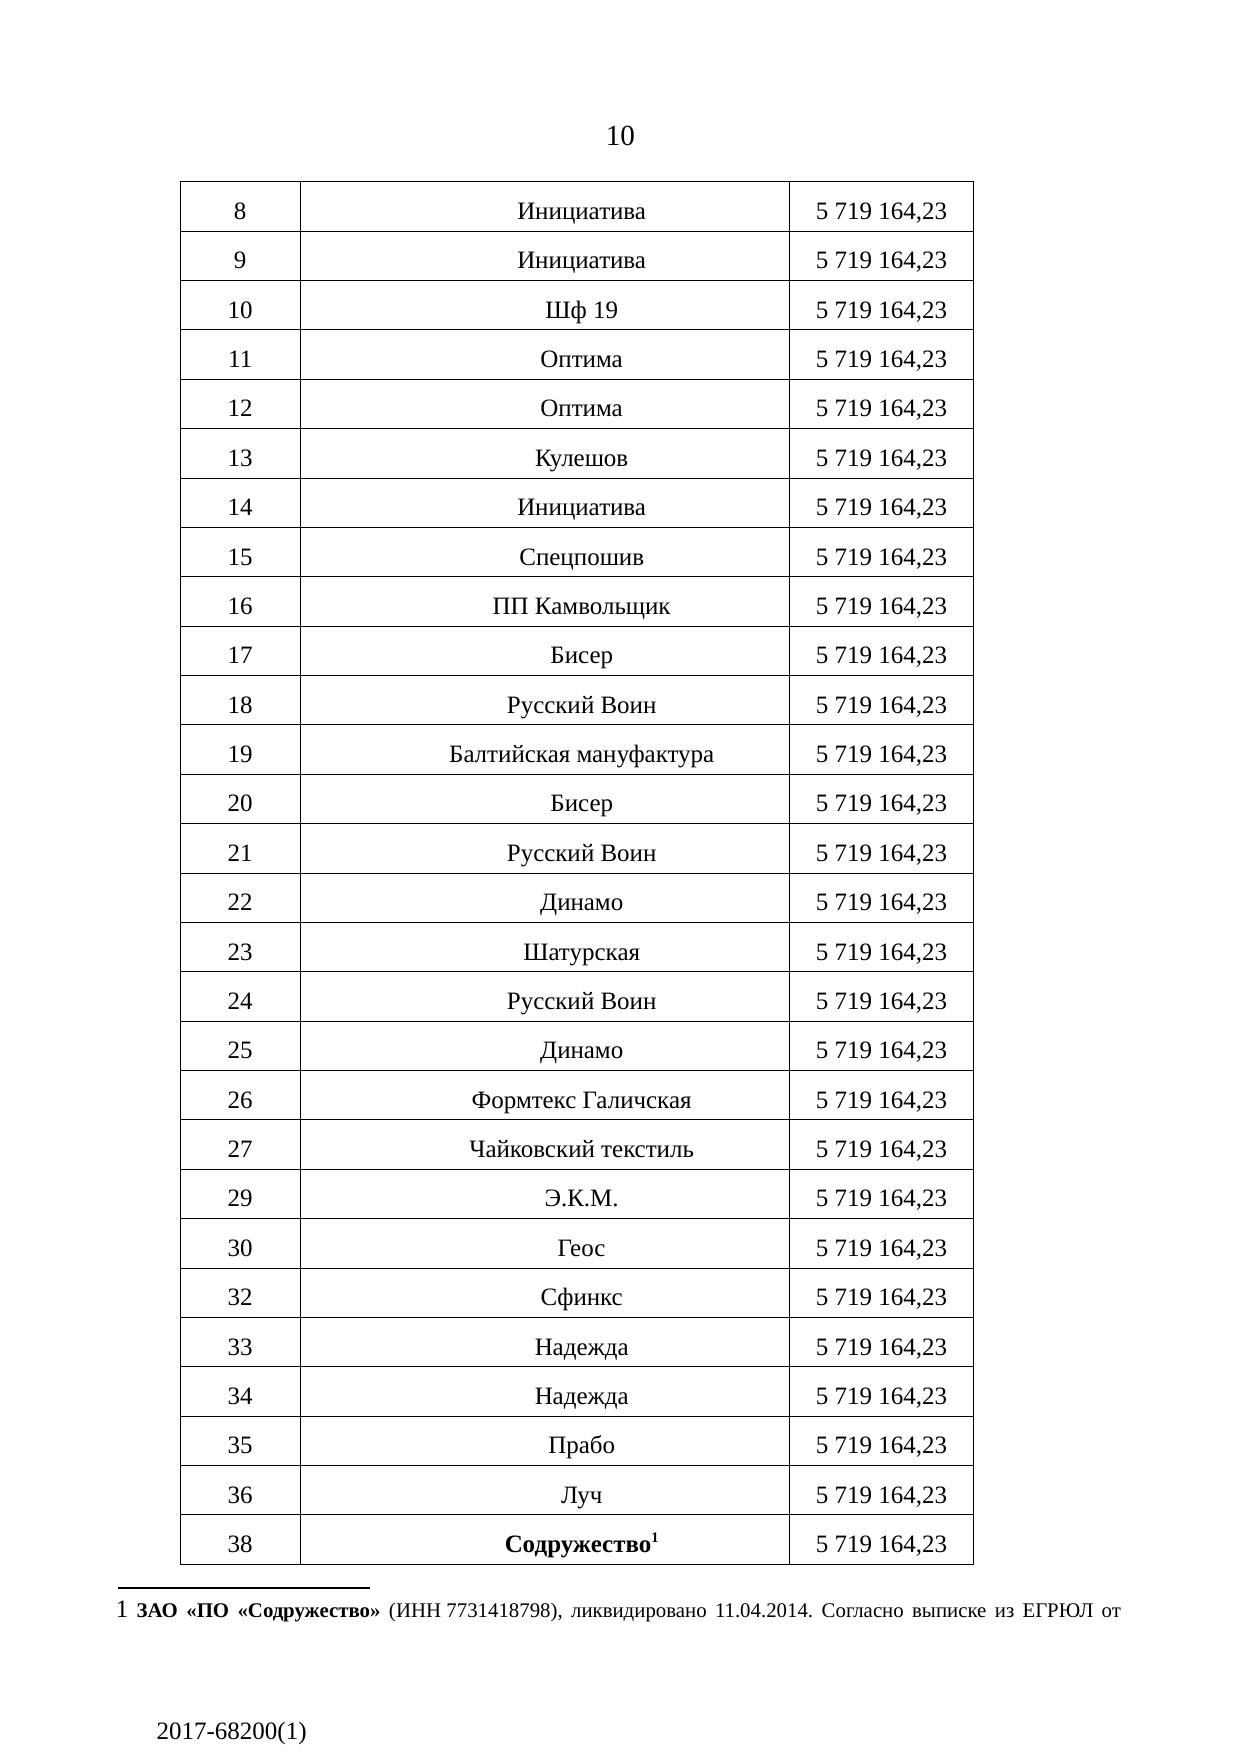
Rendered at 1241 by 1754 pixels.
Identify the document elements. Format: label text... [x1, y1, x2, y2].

table_cell Чайковский текстиль [301, 1120, 789, 1169]
table_cell 5 719 164,23 [790, 479, 973, 527]
table_cell 19 [181, 725, 300, 774]
table_cell Бисер [301, 627, 789, 675]
table_cell Кулешов [301, 429, 789, 477]
table_cell Инициатива [301, 232, 789, 280]
table_cell Луч [301, 1466, 789, 1514]
table_cell 5 719 164,23 [790, 182, 973, 231]
table_cell 5 719 164,23 [790, 577, 973, 626]
table_cell Оптима [301, 380, 789, 428]
table_cell 9 [181, 232, 300, 280]
table_cell 5 719 164,23 [790, 429, 973, 477]
table_cell Шф 19 [301, 281, 789, 329]
table_cell 33 [181, 1318, 300, 1366]
table_cell 5 719 164,23 [790, 725, 973, 774]
table_cell 35 [181, 1417, 300, 1465]
table_cell 5 719 164,23 [790, 874, 973, 922]
table_cell 5 719 164,23 [790, 330, 973, 379]
table_cell Спецпошив [301, 528, 789, 576]
table_cell 5 719 164,23 [790, 627, 973, 675]
table_cell 25 [181, 1022, 300, 1070]
table_cell Формтекс Галичская [301, 1071, 789, 1119]
table_cell 15 [181, 528, 300, 576]
table_cell Сфинкс [301, 1269, 789, 1317]
table_cell Геос [301, 1219, 789, 1267]
table_cell Прабо [301, 1417, 789, 1465]
table_cell 27 [181, 1120, 300, 1169]
table_cell Содружество [301, 1515, 789, 1564]
table_cell 5 719 164,23 [790, 1022, 973, 1070]
table_cell 5 719 164,23 [790, 775, 973, 823]
table_cell 13 [181, 429, 300, 477]
table_cell Динамо [301, 1022, 789, 1070]
table_cell Русский Воин [301, 972, 789, 1021]
table_cell 5 719 164,23 [790, 676, 973, 724]
table_cell 17 [181, 627, 300, 675]
table_cell 30 [181, 1219, 300, 1267]
table_cell 5 719 164,23 [790, 528, 973, 576]
table_cell Русский Воин [301, 676, 789, 724]
table_cell 10 [181, 281, 300, 329]
table_cell 5 719 164,23 [790, 1318, 973, 1366]
table_cell 5 719 164,23 [790, 923, 973, 971]
table_cell Балтийская мануфактура [301, 725, 789, 774]
table_cell Оптима [301, 330, 789, 379]
table_cell ПП Камвольщик [301, 577, 789, 626]
table_cell 11 [181, 330, 300, 379]
table_cell 5 719 164,23 [790, 1071, 973, 1119]
table_cell Инициатива [301, 182, 789, 231]
table_cell 38 [181, 1515, 300, 1564]
table_cell Бисер [301, 775, 789, 823]
table_cell 16 [181, 577, 300, 626]
table_cell 12 [181, 380, 300, 428]
table_cell 5 719 164,23 [790, 232, 973, 280]
table_cell 5 719 164,23 [790, 1269, 973, 1317]
table_cell 24 [181, 972, 300, 1021]
table_cell 8 [181, 182, 300, 231]
table_cell 23 [181, 923, 300, 971]
table_cell 5 719 164,23 [790, 1170, 973, 1218]
table_cell 29 [181, 1170, 300, 1218]
table_cell 14 [181, 479, 300, 527]
table_cell Русский Воин [301, 824, 789, 872]
table_cell 20 [181, 775, 300, 823]
table_cell Инициатива [301, 479, 789, 527]
table_cell Надежда [301, 1318, 789, 1366]
table_cell Надежда [301, 1367, 789, 1416]
table_cell 5 719 164,23 [790, 380, 973, 428]
table_cell Шатурская [301, 923, 789, 971]
table_cell 18 [181, 676, 300, 724]
table_cell Динамо [301, 874, 789, 922]
table_cell 22 [181, 874, 300, 922]
table_cell 5 719 164,23 [790, 1515, 973, 1564]
table_cell 36 [181, 1466, 300, 1514]
table_cell 5 719 164,23 [790, 1466, 973, 1514]
table_cell 21 [181, 824, 300, 872]
table_cell 32 [181, 1269, 300, 1317]
table_cell 26 [181, 1071, 300, 1119]
table_cell 5 719 164,23 [790, 281, 973, 329]
table_cell 5 719 164,23 [790, 1367, 973, 1416]
table_cell 5 719 164,23 [790, 972, 973, 1021]
table_cell 5 719 164,23 [790, 1120, 973, 1169]
table_cell 5 719 164,23 [790, 1417, 973, 1465]
table_cell 5 719 164,23 [790, 824, 973, 872]
table_cell 5 719 164,23 [790, 1219, 973, 1267]
table_cell Э.К.М. [301, 1170, 789, 1218]
table_cell 34 [181, 1367, 300, 1416]
